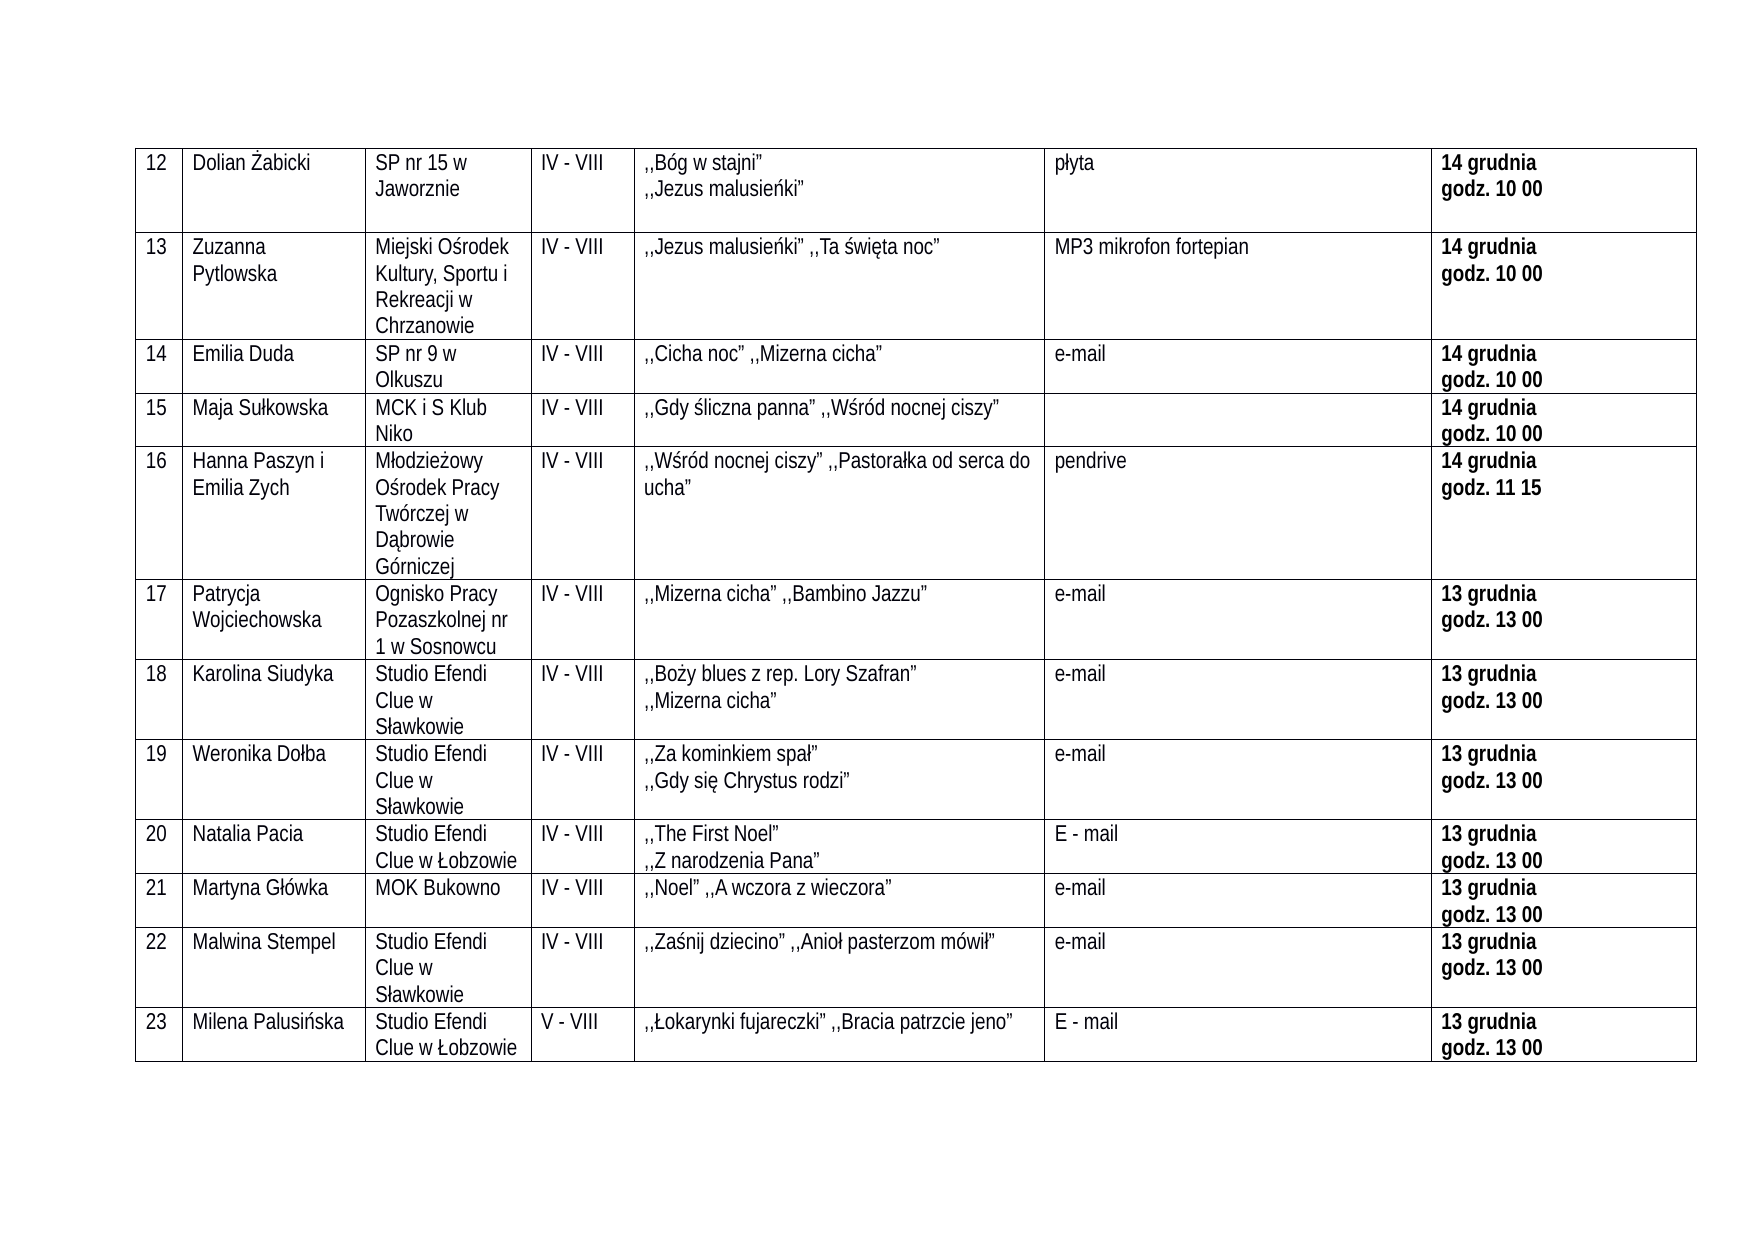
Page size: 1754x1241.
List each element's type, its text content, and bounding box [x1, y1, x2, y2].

table_cell Studio Efendi Clue w Sławkowie [366, 928, 531, 1007]
table_cell ,,Cicha noc” ,,Mizerna cicha” [635, 340, 1044, 392]
table_cell Maja Sułkowska [183, 394, 365, 446]
table_cell e-mail [1045, 928, 1431, 1007]
table_cell 14 [136, 340, 182, 392]
table_cell płyta [1045, 149, 1431, 232]
table_cell IV - VIII [532, 874, 634, 927]
table_cell MCK i S Klub Niko [366, 394, 531, 446]
table_cell ,,Wśród nocnej ciszy” ,,Pastorałka od serca do ucha” [635, 447, 1044, 579]
table_cell Malwina Stempel [183, 928, 365, 1007]
table_cell IV - VIII [532, 928, 634, 1007]
table_cell [1045, 394, 1431, 446]
table_cell ,,Noel” ,,A wczora z wieczora” [635, 874, 1044, 927]
table_cell E - mail [1045, 820, 1431, 873]
table_cell ,,Zaśnij dziecino” ,,Anioł pasterzom mówił” [635, 928, 1044, 1007]
table_cell IV - VIII [532, 394, 634, 446]
table_cell 14 grudnia godz. 10 00 [1432, 340, 1696, 392]
table_cell Miejski Ośrodek Kultury, Sportu i Rekreacji w Chrzanowie [366, 233, 531, 339]
table_cell Milena Palusińska [183, 1008, 365, 1061]
table_cell e-mail [1045, 660, 1431, 739]
table_cell 14 grudnia godz. 11 15 [1432, 447, 1696, 579]
table_cell 14 grudnia godz. 10 00 [1432, 394, 1696, 446]
table_cell 13 grudnia godz. 13 00 [1432, 820, 1696, 873]
table_cell Karolina Siudyka [183, 660, 365, 739]
table_cell IV - VIII [532, 340, 634, 392]
table_cell SP nr 15 w Jaworznie [366, 149, 531, 232]
table_cell IV - VIII [532, 233, 634, 339]
table_cell 13 grudnia godz. 13 00 [1432, 740, 1696, 819]
table_cell 15 [136, 394, 182, 446]
table_cell Natalia Pacia [183, 820, 365, 873]
table_cell pendrive [1045, 447, 1431, 579]
table_cell MOK Bukowno [366, 874, 531, 927]
table_cell Weronika Dołba [183, 740, 365, 819]
table_cell 20 [136, 820, 182, 873]
table_cell IV - VIII [532, 660, 634, 739]
table_cell e-mail [1045, 580, 1431, 659]
table_cell 13 grudnia godz. 13 00 [1432, 928, 1696, 1007]
table_cell 22 [136, 928, 182, 1007]
table_cell ,,Za kominkiem spał” ,,Gdy się Chrystus rodzi” [635, 740, 1044, 819]
table_cell 19 [136, 740, 182, 819]
table_cell Studio Efendi Clue w Sławkowie [366, 660, 531, 739]
table_cell e-mail [1045, 740, 1431, 819]
table_cell 21 [136, 874, 182, 927]
table_cell Martyna Główka [183, 874, 365, 927]
table_cell V - VIII [532, 1008, 634, 1061]
table_cell IV - VIII [532, 740, 634, 819]
table_cell Dolian Żabicki [183, 149, 365, 232]
table_cell ,,Mizerna cicha” ,,Bambino Jazzu” [635, 580, 1044, 659]
table_cell E - mail [1045, 1008, 1431, 1061]
table_cell Młodzieżowy Ośrodek Pracy Twórczej w Dąbrowie Górniczej [366, 447, 531, 579]
table_cell 17 [136, 580, 182, 659]
table_cell ,,Bóg w stajni” ,,Jezus malusieńki” [635, 149, 1044, 232]
table_cell 13 grudnia godz. 13 00 [1432, 874, 1696, 927]
table_cell Studio Efendi Clue w Sławkowie [366, 740, 531, 819]
table_cell 23 [136, 1008, 182, 1061]
table_cell Hanna Paszyn i Emilia Zych [183, 447, 365, 579]
table_cell ,,Łokarynki fujareczki” ,,Bracia patrzcie jeno” [635, 1008, 1044, 1061]
table_cell 13 grudnia godz. 13 00 [1432, 1008, 1696, 1061]
table_cell 18 [136, 660, 182, 739]
table_cell ,,Jezus malusieńki” ,,Ta święta noc” [635, 233, 1044, 339]
table_cell 16 [136, 447, 182, 579]
table_cell e-mail [1045, 340, 1431, 392]
table_cell Emilia Duda [183, 340, 365, 392]
table_cell 14 grudnia godz. 10 00 [1432, 233, 1696, 339]
table_cell 13 grudnia godz. 13 00 [1432, 660, 1696, 739]
table_cell IV - VIII [532, 149, 634, 232]
table_cell 12 [136, 149, 182, 232]
table_cell IV - VIII [532, 447, 634, 579]
table_cell Patrycja Wojciechowska [183, 580, 365, 659]
table_cell MP3 mikrofon fortepian [1045, 233, 1431, 339]
table_cell IV - VIII [532, 580, 634, 659]
table_cell Studio Efendi Clue w Łobzowie [366, 820, 531, 873]
table_cell IV - VIII [532, 820, 634, 873]
table_cell Studio Efendi Clue w Łobzowie [366, 1008, 531, 1061]
table_cell ,,Boży blues z rep. Lory Szafran” ,,Mizerna cicha” [635, 660, 1044, 739]
table_cell ,,Gdy śliczna panna” ,,Wśród nocnej ciszy” [635, 394, 1044, 446]
table_cell Ognisko Pracy Pozaszkolnej nr 1 w Sosnowcu [366, 580, 531, 659]
table_cell 13 [136, 233, 182, 339]
table_cell 14 grudnia godz. 10 00 [1432, 149, 1696, 232]
table_cell 13 grudnia godz. 13 00 [1432, 580, 1696, 659]
table_cell SP nr 9 w Olkuszu [366, 340, 531, 392]
table_cell ,,The First Noel” ,,Z narodzenia Pana” [635, 820, 1044, 873]
table_cell Zuzanna Pytlowska [183, 233, 365, 339]
table_cell e-mail [1045, 874, 1431, 927]
